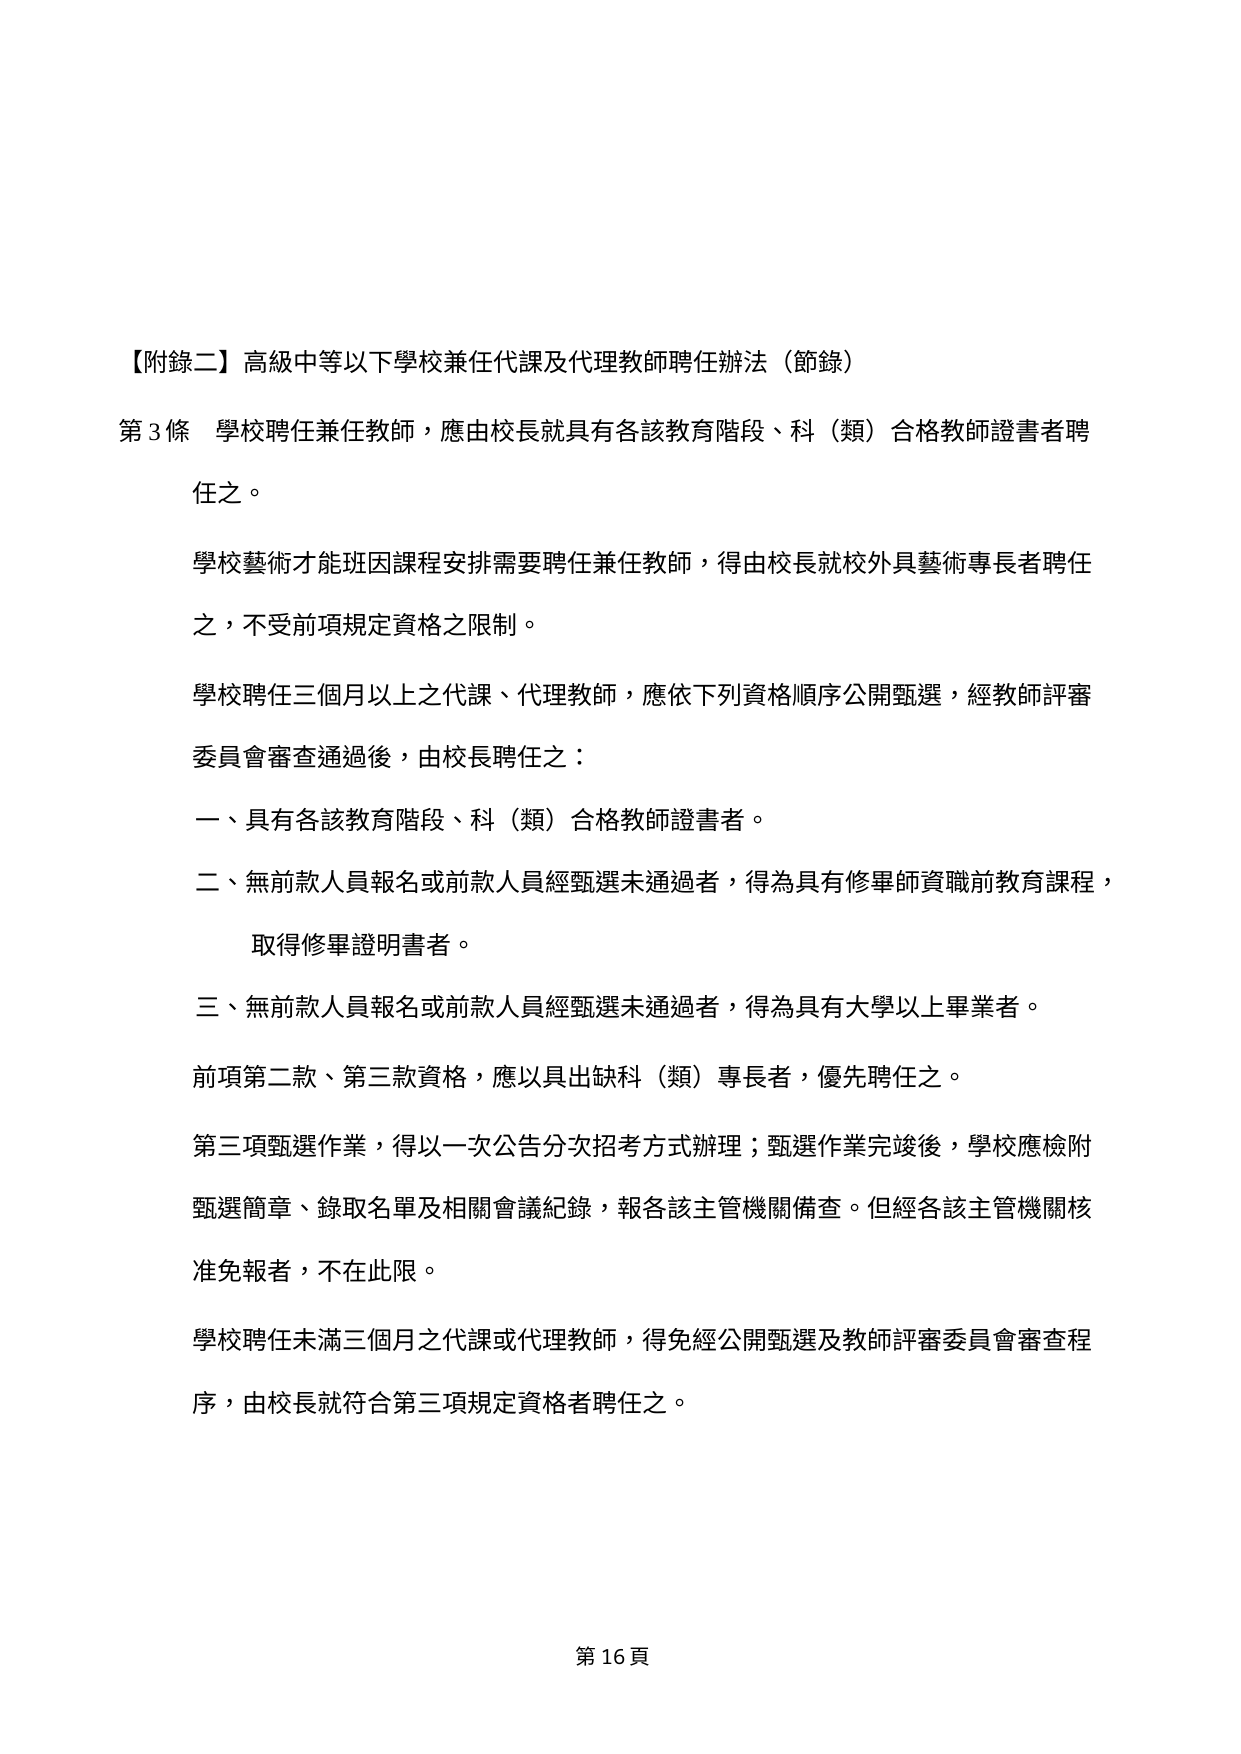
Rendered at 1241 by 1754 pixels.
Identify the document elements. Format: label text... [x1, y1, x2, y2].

text 第3條 學校聘任兼任教師，應由校長就具有各該教育階段、科（類）合格教師證書者聘任之。 [118, 388, 1107, 513]
text 【附錄二】高級中等以下學校兼任代課及代理教師聘任辦法（節錄） [118, 318, 1107, 381]
text 二、無前款人員報名或前款人員經甄選未通過者，得為具有修畢師資職前教育課程，取得修畢證明書者。 [195, 839, 1107, 964]
text 三、無前款人員報名或前款人員經甄選未通過者，得為具有大學以上畢業者。 [118, 964, 1107, 1027]
text 第三項甄選作業，得以一次公告分次招考方式辦理；甄選作業完竣後，學校應檢附甄選簡章、錄取名單及相關會議紀錄，報各該主管機關備查。但經各該主管機關核准免報者，不在此限。 [192, 1103, 1107, 1290]
text 學校聘任三個月以上之代課、代理教師，應依下列資格順序公開甄選，經教師評審委員會審查通過後，由校長聘任之： [192, 652, 1107, 777]
text 學校聘任未滿三個月之代課或代理教師，得免經公開甄選及教師評審委員會審查程序，由校長就符合第三項規定資格者聘任之。 [192, 1297, 1107, 1422]
text 前項第二款、第三款資格，應以具出缺科（類）專長者，優先聘任之。 [192, 1033, 1107, 1096]
text 學校藝術才能班因課程安排需要聘任兼任教師，得由校長就校外具藝術專長者聘任之，不受前項規定資格之限制。 [192, 520, 1107, 645]
text 一、具有各該教育階段、科（類）合格教師證書者。 [118, 777, 1107, 839]
